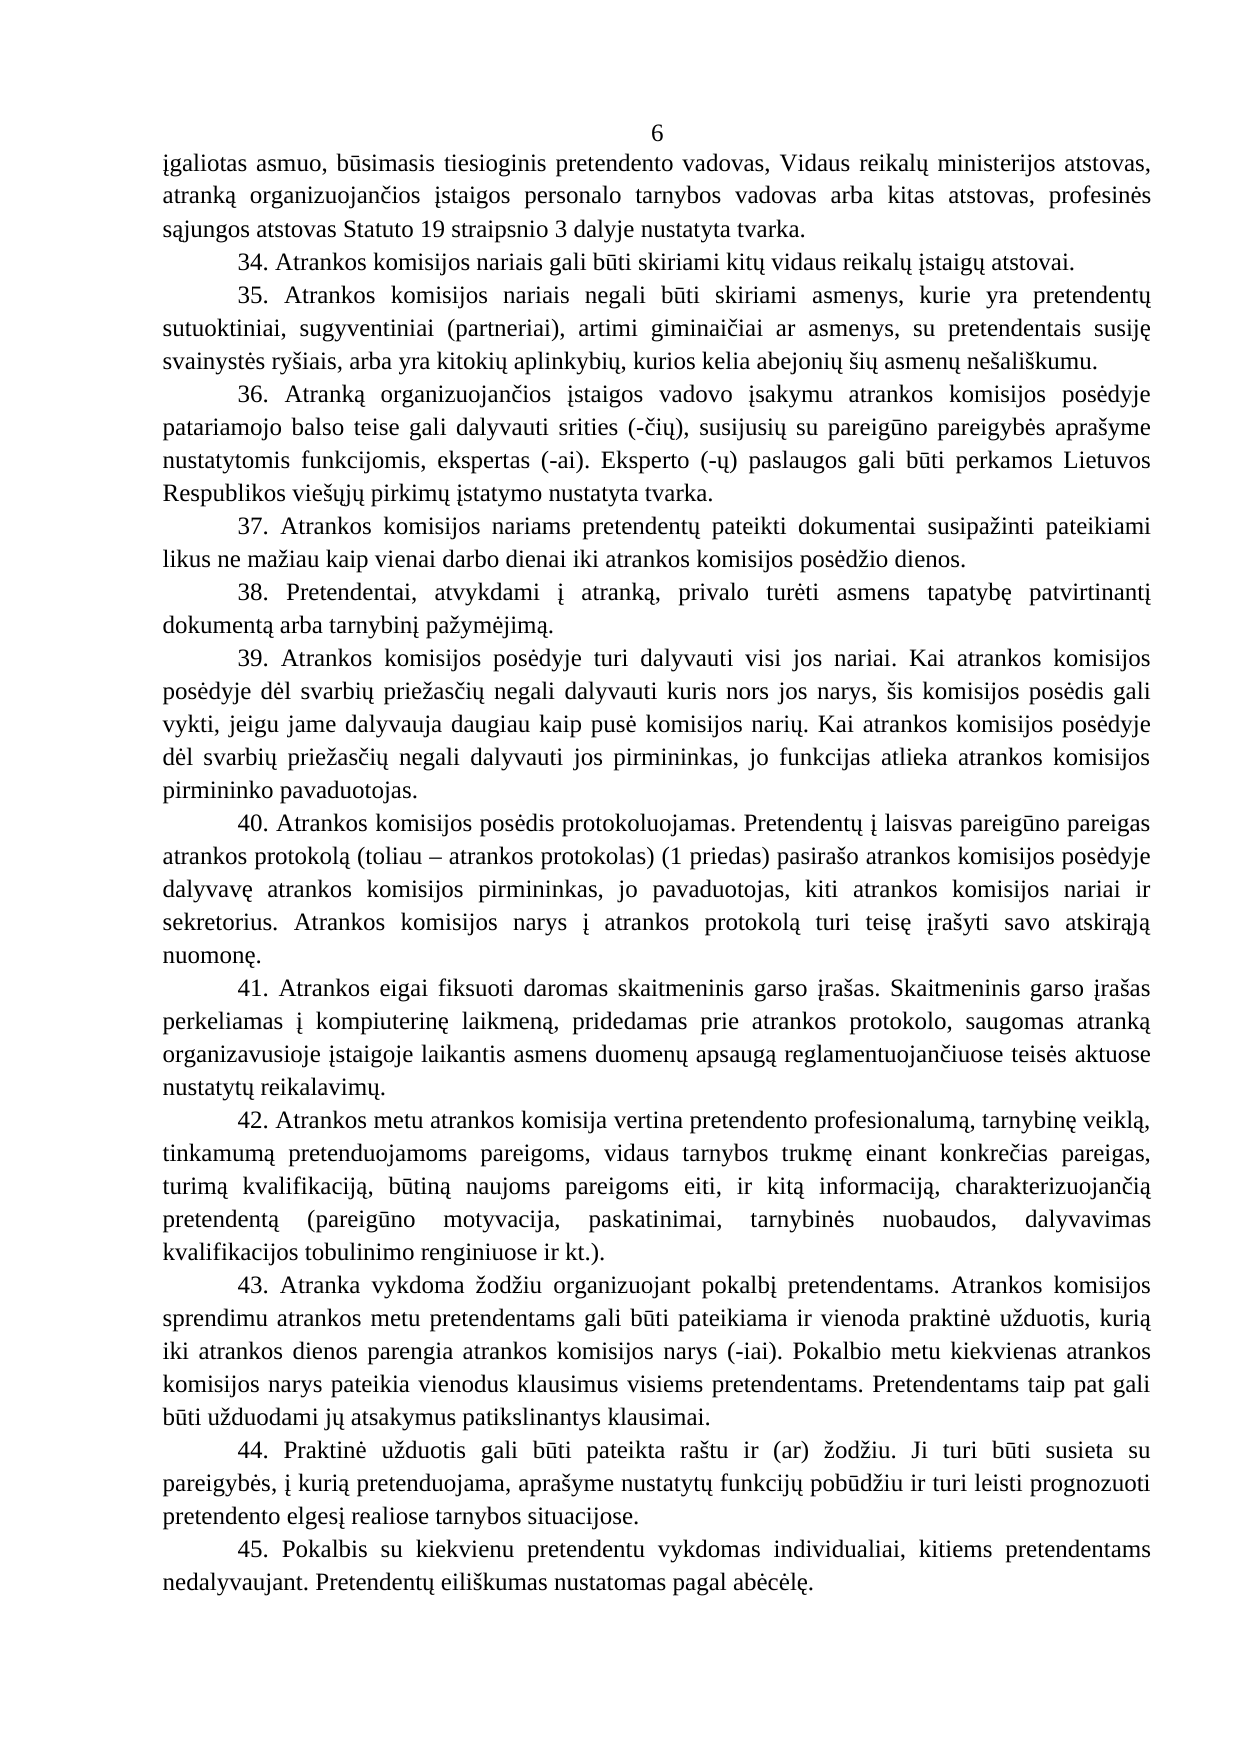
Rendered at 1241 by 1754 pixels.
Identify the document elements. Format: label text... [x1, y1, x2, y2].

text 45. Pokalbis su kiekvienu pretendentu vykdomas individualiai, kitiems pretendentams nedalyvaujant. Pretendentų eiliškumas nustatomas pagal abėcėlę. [162, 1534, 1152, 1596]
text 37. Atrankos komisijos nariams pretendentų pateikti dokumentai susipažinti pateikiami likus ne mažiau kaip vienai darbo dienai iki atrankos komisijos posėdžio dienos. [162, 511, 1152, 573]
text 42. Atrankos metu atrankos komisija vertina pretendento profesionalumą, tarnybinę veiklą, tinkamumą pretenduojamoms pareigoms, vidaus tarnybos trukmę einant konkrečias pareigas, turimą kvalifikaciją, būtiną naujoms pareigoms eiti, ir kitą informaciją, charakterizuojančią pretendentą (pareigūno motyvacija, paskatinimai, tarnybinės nuobaudos, dalyvavimas kvalifikacijos tobulinimo renginiuose ir kt.). [162, 1105, 1152, 1266]
text 41. Atrankos eigai fiksuoti daromas skaitmeninis garso įrašas. Skaitmeninis garso įrašas perkeliamas į kompiuterinę laikmeną, pridedamas prie atrankos protokolo, saugomas atranką organizavusioje įstaigoje laikantis asmens duomenų apsaugą reglamentuojančiuose teisės aktuose nustatytų reikalavimų. [162, 973, 1152, 1101]
text 39. Atrankos komisijos posėdyje turi dalyvauti visi jos nariai. Kai atrankos komisijos posėdyje dėl svarbių priežasčių negali dalyvauti kuris nors jos narys, šis komisijos posėdis gali vykti, jeigu jame dalyvauja daugiau kaip pusė komisijos narių. Kai atrankos komisijos posėdyje dėl svarbių priežasčių negali dalyvauti jos pirmininkas, jo funkcijas atlieka atrankos komisijos pirmininko pavaduotojas. [162, 643, 1152, 804]
text 43. Atranka vykdoma žodžiu organizuojant pokalbį pretendentams. Atrankos komisijos sprendimu atrankos metu pretendentams gali būti pateikiama ir vienoda praktinė užduotis, kurią iki atrankos dienos parengia atrankos komisijos narys (-iai). Pokalbio metu kiekvienas atrankos komisijos narys pateikia vienodus klausimus visiems pretendentams. Pretendentams taip pat gali būti užduodami jų atsakymus patikslinantys klausimai. [162, 1270, 1152, 1431]
text 36. Atranką organizuojančios įstaigos vadovo įsakymu atrankos komisijos posėdyje patariamojo balso teise gali dalyvauti srities (-čių), susijusių su pareigūno pareigybės aprašyme nustatytomis funkcijomis, ekspertas (-ai). Eksperto (-ų) paslaugos gali būti perkamos Lietuvos Respublikos viešųjų pirkimų įstatymo nustatyta tvarka. [162, 379, 1152, 507]
text 44. Praktinė užduotis gali būti pateikta raštu ir (ar) žodžiu. Ji turi būti susieta su pareigybės, į kurią pretenduojama, aprašyme nustatytų funkcijų pobūdžiu ir turi leisti prognozuoti pretendento elgesį realiose tarnybos situacijose. [162, 1435, 1152, 1530]
text 40. Atrankos komisijos posėdis protokoluojamas. Pretendentų į laisvas pareigūno pareigas atrankos protokolą (toliau – atrankos protokolas) (1 priedas) pasirašo atrankos komisijos posėdyje dalyvavę atrankos komisijos pirmininkas, jo pavaduotojas, kiti atrankos komisijos nariai ir sekretorius. Atrankos komisijos narys į atrankos protokolą turi teisę įrašyti savo atskirąją nuomonę. [162, 808, 1152, 969]
text 38. Pretendentai, atvykdami į atranką, privalo turėti asmens tapatybę patvirtinantį dokumentą arba tarnybinį pažymėjimą. [162, 577, 1152, 639]
text 34. Atrankos komisijos nariais gali būti skiriami kitų vidaus reikalų įstaigų atstovai. [162, 247, 1152, 275]
text įgaliotas asmuo, būsimasis tiesioginis pretendento vadovas, Vidaus reikalų ministerijos atstovas, atranką organizuojančios įstaigos personalo tarnybos vadovas arba kitas atstovas, profesinės sąjungos atstovas Statuto 19 straipsnio 3 dalyje nustatyta tvarka. [162, 148, 1152, 242]
text 35. Atrankos komisijos nariais negali būti skiriami asmenys, kurie yra pretendentų sutuoktiniai, sugyventiniai (partneriai), artimi giminaičiai ar asmenys, su pretendentais susiję svainystės ryšiais, arba yra kitokių aplinkybių, kurios kelia abejonių šių asmenų nešališkumu. [162, 280, 1152, 374]
